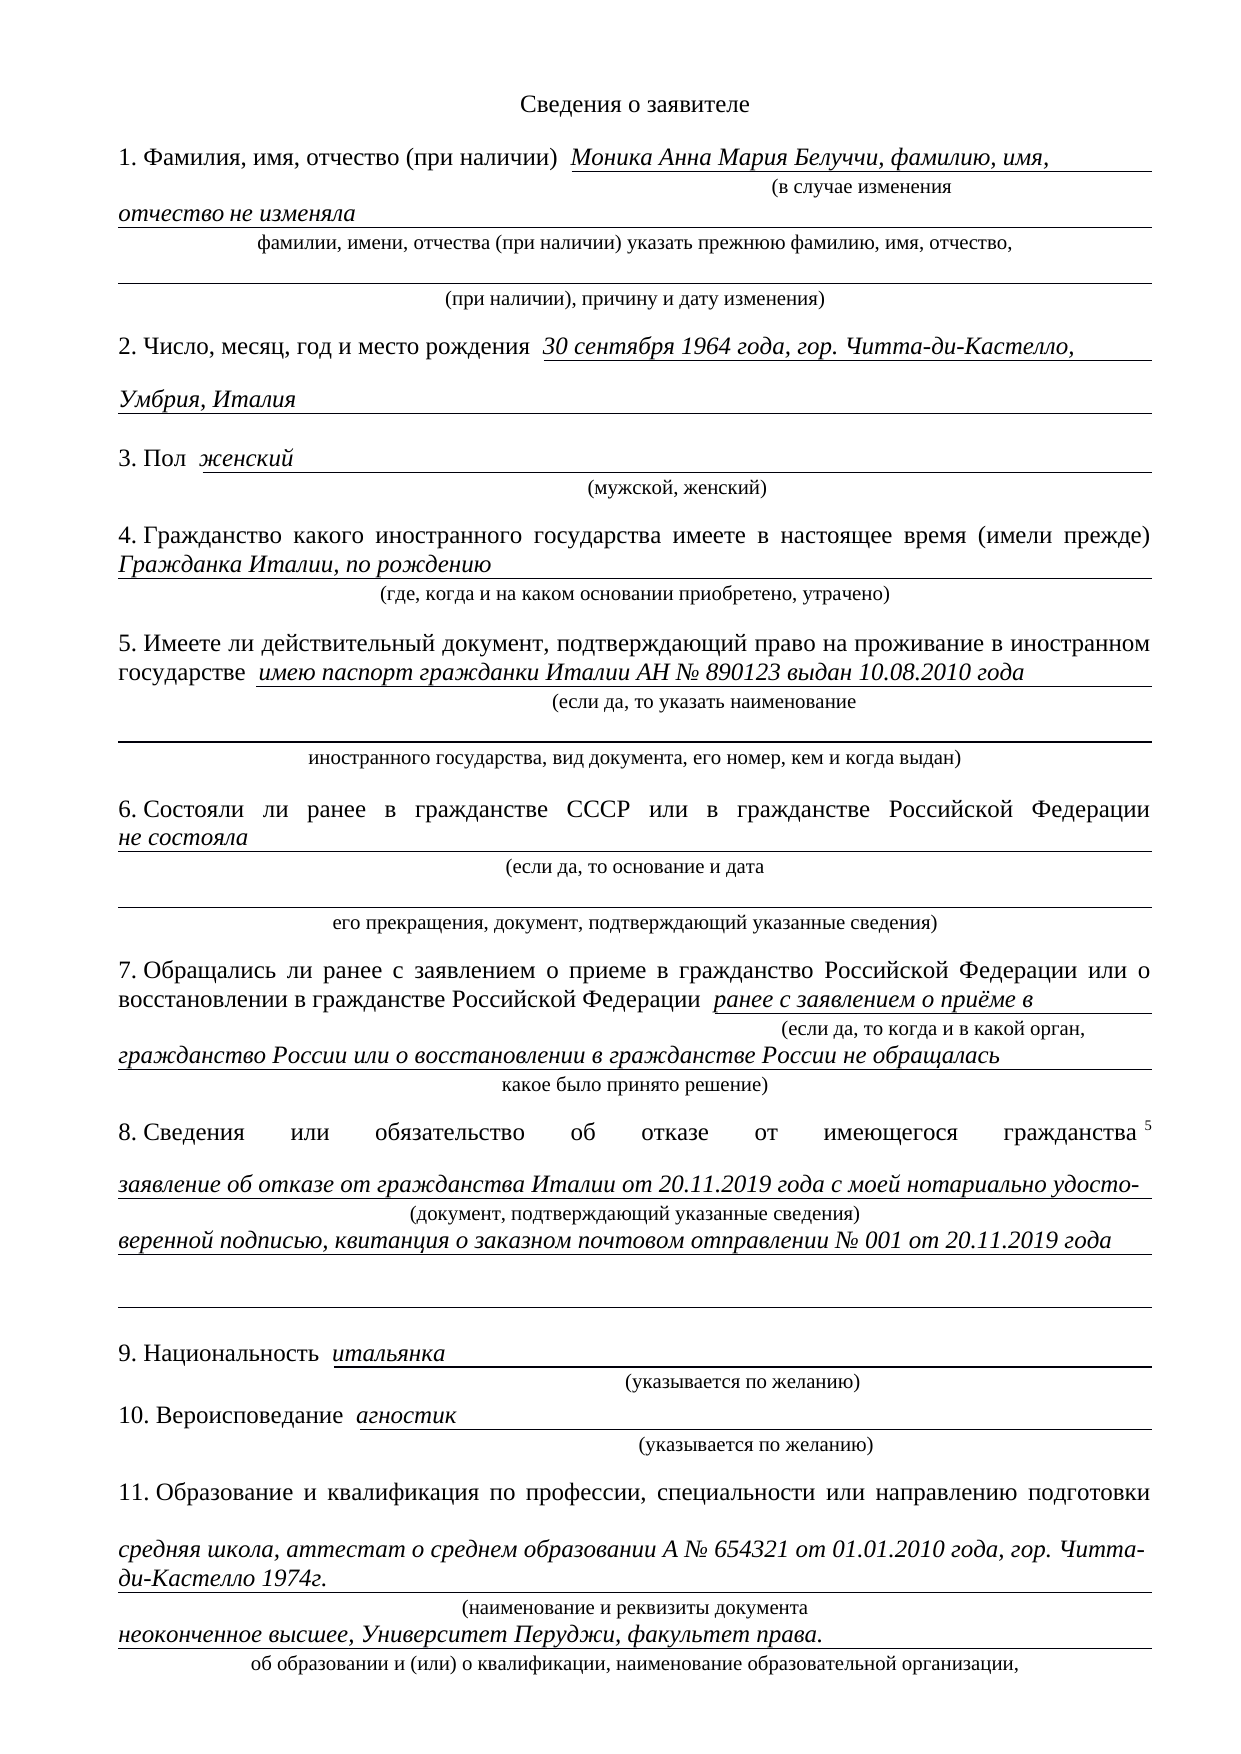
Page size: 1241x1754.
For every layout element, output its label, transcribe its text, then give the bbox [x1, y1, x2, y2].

text (где, когда и на каком основании приобретено, утрачено) [118, 579, 1152, 605]
text 5. Имеете ли действительный документ, подтверждающий право на проживание в иностранном государстве имею паспорт гражданки Италии АН № 890123 выдан 10.08.2010 года [118, 628, 1152, 686]
text 9. Национальность итальянка [118, 1338, 1152, 1366]
text иностранного государства, вид документа, его номер, кем и когда выдан) [118, 743, 1152, 769]
text 6. Состояли ли ранее в гражданстве СССР или в гражданстве Российской Федерации не состояла [118, 794, 1152, 851]
text фамилии, имени, отчества (при наличии) указать прежнюю фамилию, имя, отчество, [118, 228, 1152, 254]
text заявление об отказе от гражданства Италии от 20.11.2019 года с моей нотариально удосто- [118, 1169, 1152, 1198]
text 10. Вероисповедание агностик [118, 1400, 1152, 1428]
text Сведения о заявителе [118, 89, 1152, 117]
text какое было принято решение) [118, 1070, 1152, 1096]
text 3. Пол женский [118, 443, 1152, 472]
text об образовании и (или) о квалификации, наименование образовательной организации, [118, 1649, 1152, 1675]
text 4. Гражданство какого иностранного государства имеете в настоящее время (имели прежде) Гражданка Италии, по рождению [118, 520, 1152, 578]
text (указывается по желанию) [360, 1430, 1152, 1456]
text 8. Сведения или обязательство об отказе от имеющегося гражданства 5 [118, 1117, 1152, 1169]
text (в случае изменения [572, 172, 1152, 198]
text 2. Число, месяц, год и место рождения 30 сентября 1964 года, гор. Читта-ди-Кастелло, [118, 331, 1152, 360]
text 11. Образование и квалификация по профессии, специальности или направлению подготовки [118, 1477, 1152, 1534]
text отчество не изменяла [118, 198, 1152, 227]
text (документ, подтверждающий указанные сведения) [118, 1199, 1152, 1225]
text (указывается по желанию) [334, 1368, 1152, 1393]
text (при наличии), причину и дату изменения) [118, 284, 1152, 310]
text 7. Обращались ли ранее с заявлением о приеме в гражданство Российской Федерации или о восстановлении в гражданстве Российской Федерации ранее с заявлением о приёме в [118, 955, 1152, 1013]
text неоконченное высшее, Университет Перуджи, факультет права. [118, 1619, 1152, 1647]
text Умбрия, Италия [118, 384, 1152, 413]
text (если да, то когда и в какой орган, [715, 1014, 1152, 1040]
text (если да, то основание и дата [118, 852, 1152, 878]
text веренной подписью, квитанция о заказном почтовом отправлении № 001 от 20.11.2019 года [118, 1225, 1152, 1254]
text его прекращения, документ, подтверждающий указанные сведения) [118, 908, 1152, 934]
text (мужской, женский) [203, 473, 1152, 499]
text 1. Фамилия, имя, отчество (при наличии) Моника Анна Мария Белуччи, фамилию, имя, [118, 142, 1152, 171]
text гражданство России или о восстановлении в гражданстве России не обращалась [118, 1040, 1152, 1068]
text (наименование и реквизиты документа [118, 1593, 1152, 1619]
text (если да, то указать наименование [256, 687, 1152, 713]
text средняя школа, аттестат о среднем образовании А № 654321 от 01.01.2010 года, гор. Читта-ди-Кастелло 1974г. [118, 1534, 1152, 1592]
